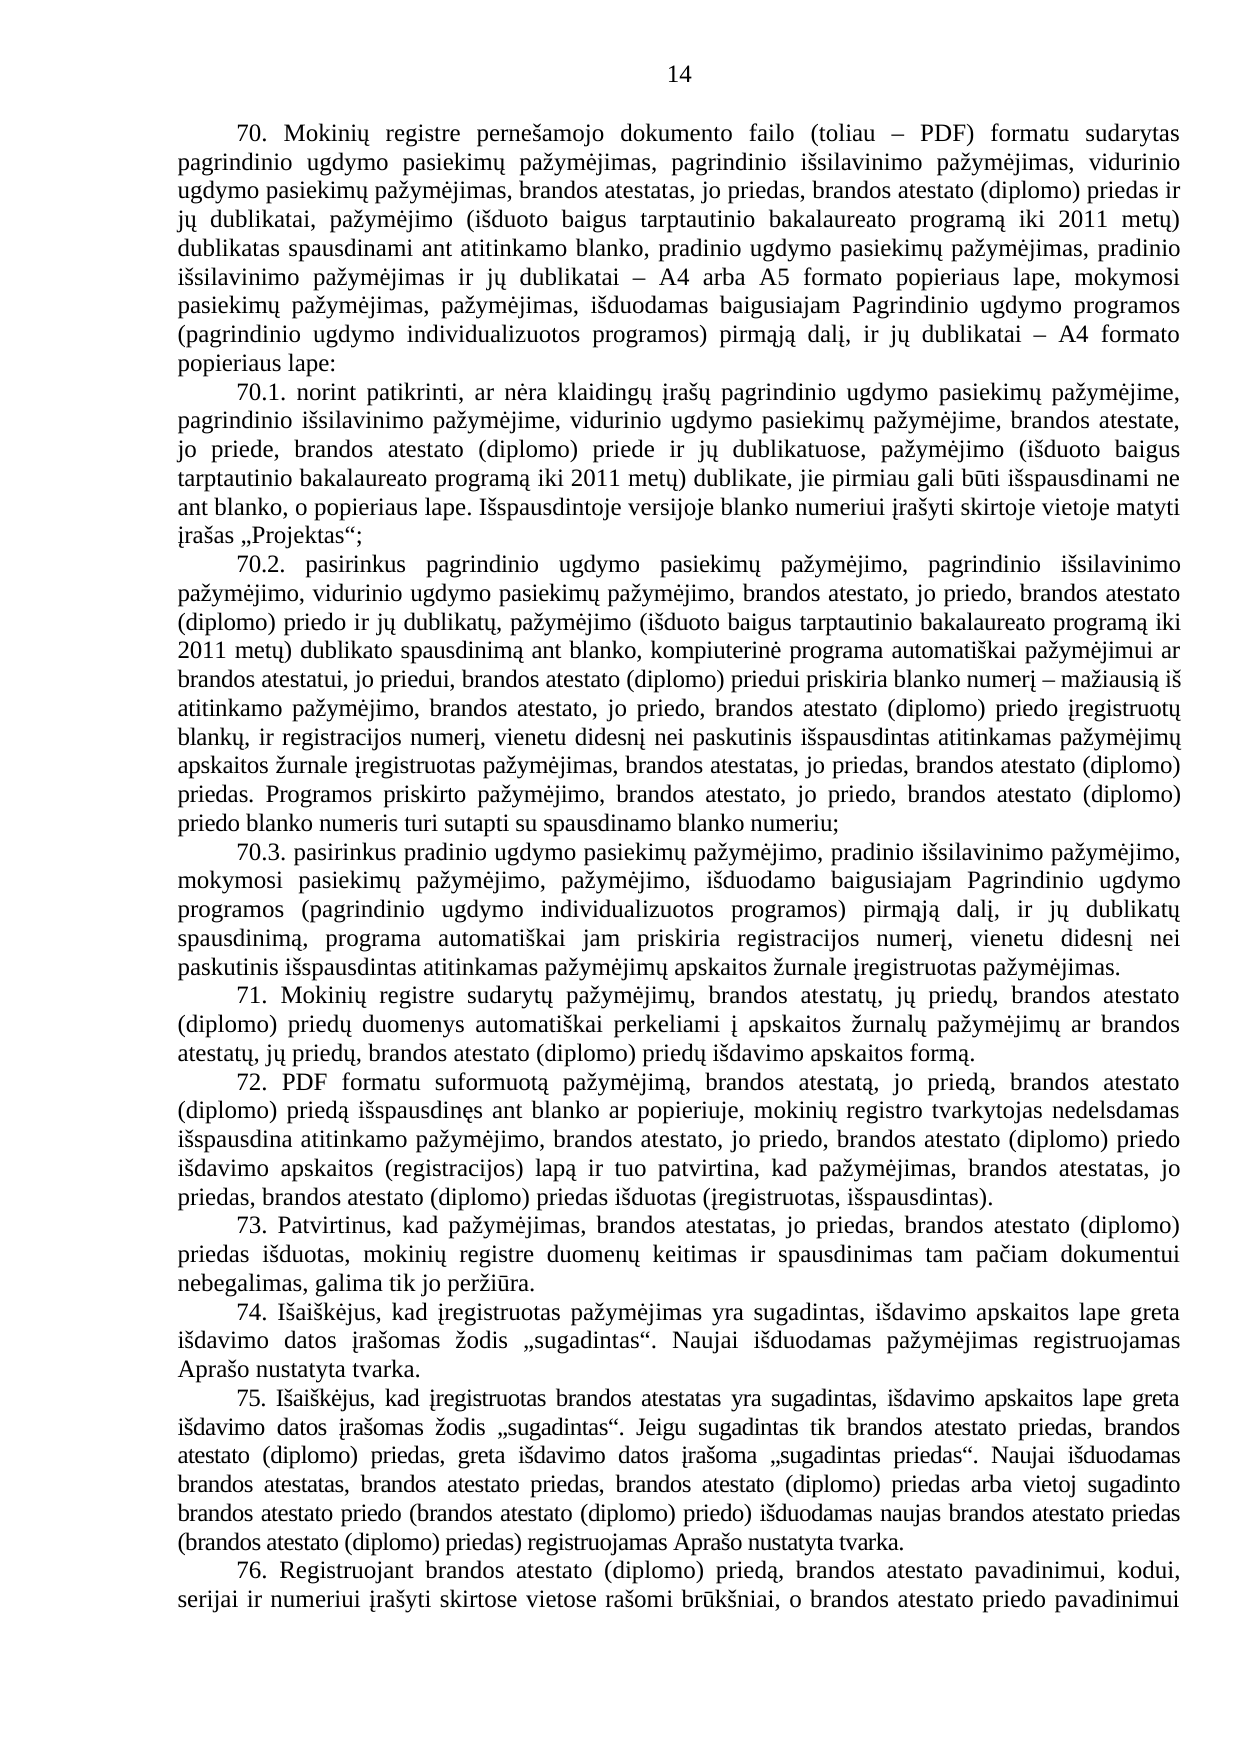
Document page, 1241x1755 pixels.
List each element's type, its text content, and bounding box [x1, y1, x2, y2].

text 74. Išaiškėjus, kad įregistruotas pažymėjimas yra sugadintas, išdavimo apskaitos lape greta išdavimo datos įrašomas žodis „sugadintas“. Naujai išduodamas pažymėjimas registruojamas Aprašo nustatyta tvarka. [177, 1297, 1181, 1383]
text 75. Išaiškėjus, kad įregistruotas brandos atestatas yra sugadintas, išdavimo apskaitos lape greta išdavimo datos įrašomas žodis „sugadintas“. Jeigu sugadintas tik brandos atestato priedas, brandos atestato (diplomo) priedas, greta išdavimo datos įrašoma „sugadintas priedas“. Naujai išduodamas brandos atestatas, brandos atestato priedas, brandos atestato (diplomo) priedas arba vietoj sugadinto brandos atestato priedo (brandos atestato (diplomo) priedo) išduodamas naujas brandos atestato priedas (brandos atestato (diplomo) priedas) registruojamas Aprašo nustatyta tvarka. [177, 1383, 1181, 1556]
text 70.1. norint patikrinti, ar nėra klaidingų įrašų pagrindinio ugdymo pasiekimų pažymėjime, pagrindinio išsilavinimo pažymėjime, vidurinio ugdymo pasiekimų pažymėjime, brandos atestate, jo priede, brandos atestato (diplomo) priede ir jų dublikatuose, pažymėjimo (išduoto baigus tarptautinio bakalaureato programą iki 2011 metų) dublikate, jie pirmiau gali būti išspausdinami ne ant blanko, o popieriaus lape. Išspausdintoje versijoje blanko numeriui įrašyti skirtoje vietoje matyti įrašas „Projektas“; [177, 377, 1181, 549]
text 76. Registruojant brandos atestato (diplomo) priedą, brandos atestato pavadinimui, kodui, serijai ir numeriui įrašyti skirtose vietose rašomi brūkšniai, o brandos atestato priedo pavadinimui [177, 1556, 1181, 1613]
text 73. Patvirtinus, kad pažymėjimas, brandos atestatas, jo priedas, brandos atestato (diplomo) priedas išduotas, mokinių registre duomenų keitimas ir spausdinimas tam pačiam dokumentui nebegalimas, galima tik jo peržiūra. [177, 1211, 1181, 1297]
text 70.2. pasirinkus pagrindinio ugdymo pasiekimų pažymėjimo, pagrindinio išsilavinimo pažymėjimo, vidurinio ugdymo pasiekimų pažymėjimo, brandos atestato, jo priedo, brandos atestato (diplomo) priedo ir jų dublikatų, pažymėjimo (išduoto baigus tarptautinio bakalaureato programą iki 2011 metų) dublikato spausdinimą ant blanko, kompiuterinė programa automatiškai pažymėjimui ar brandos atestatui, jo priedui, brandos atestato (diplomo) priedui priskiria blanko numerį – mažiausią iš atitinkamo pažymėjimo, brandos atestato, jo priedo, brandos atestato (diplomo) priedo įregistruotų blankų, ir registracijos numerį, vienetu didesnį nei paskutinis išspausdintas atitinkamas pažymėjimų apskaitos žurnale įregistruotas pažymėjimas, brandos atestatas, jo priedas, brandos atestato (diplomo) priedas. Programos priskirto pažymėjimo, brandos atestato, jo priedo, brandos atestato (diplomo) priedo blanko numeris turi sutapti su spausdinamo blanko numeriu; [177, 549, 1181, 837]
text 70. Mokinių registre pernešamojo dokumento failo (toliau – PDF) formatu sudarytas pagrindinio ugdymo pasiekimų pažymėjimas, pagrindinio išsilavinimo pažymėjimas, vidurinio ugdymo pasiekimų pažymėjimas, brandos atestatas, jo priedas, brandos atestato (diplomo) priedas ir jų dublikatai, pažymėjimo (išduoto baigus tarptautinio bakalaureato programą iki 2011 metų) dublikatas spausdinami ant atitinkamo blanko, pradinio ugdymo pasiekimų pažymėjimas, pradinio išsilavinimo pažymėjimas ir jų dublikatai – A4 arba A5 formato popieriaus lape, mokymosi pasiekimų pažymėjimas, pažymėjimas, išduodamas baigusiajam Pagrindinio ugdymo programos (pagrindinio ugdymo individualizuotos programos) pirmąją dalį, ir jų dublikatai – A4 formato popieriaus lape: [177, 118, 1181, 377]
text 72. PDF formatu suformuotą pažymėjimą, brandos atestatą, jo priedą, brandos atestato (diplomo) priedą išspausdinęs ant blanko ar popieriuje, mokinių registro tvarkytojas nedelsdamas išspausdina atitinkamo pažymėjimo, brandos atestato, jo priedo, brandos atestato (diplomo) priedo išdavimo apskaitos (registracijos) lapą ir tuo patvirtina, kad pažymėjimas, brandos atestatas, jo priedas, brandos atestato (diplomo) priedas išduotas (įregistruotas, išspausdintas). [177, 1067, 1181, 1211]
text 71. Mokinių registre sudarytų pažymėjimų, brandos atestatų, jų priedų, brandos atestato (diplomo) priedų duomenys automatiškai perkeliami į apskaitos žurnalų pažymėjimų ar brandos atestatų, jų priedų, brandos atestato (diplomo) priedų išdavimo apskaitos formą. [177, 981, 1181, 1067]
text 70.3. pasirinkus pradinio ugdymo pasiekimų pažymėjimo, pradinio išsilavinimo pažymėjimo, mokymosi pasiekimų pažymėjimo, pažymėjimo, išduodamo baigusiajam Pagrindinio ugdymo programos (pagrindinio ugdymo individualizuotos programos) pirmąją dalį, ir jų dublikatų spausdinimą, programa automatiškai jam priskiria registracijos numerį, vienetu didesnį nei paskutinis išspausdintas atitinkamas pažymėjimų apskaitos žurnale įregistruotas pažymėjimas. [177, 837, 1181, 981]
